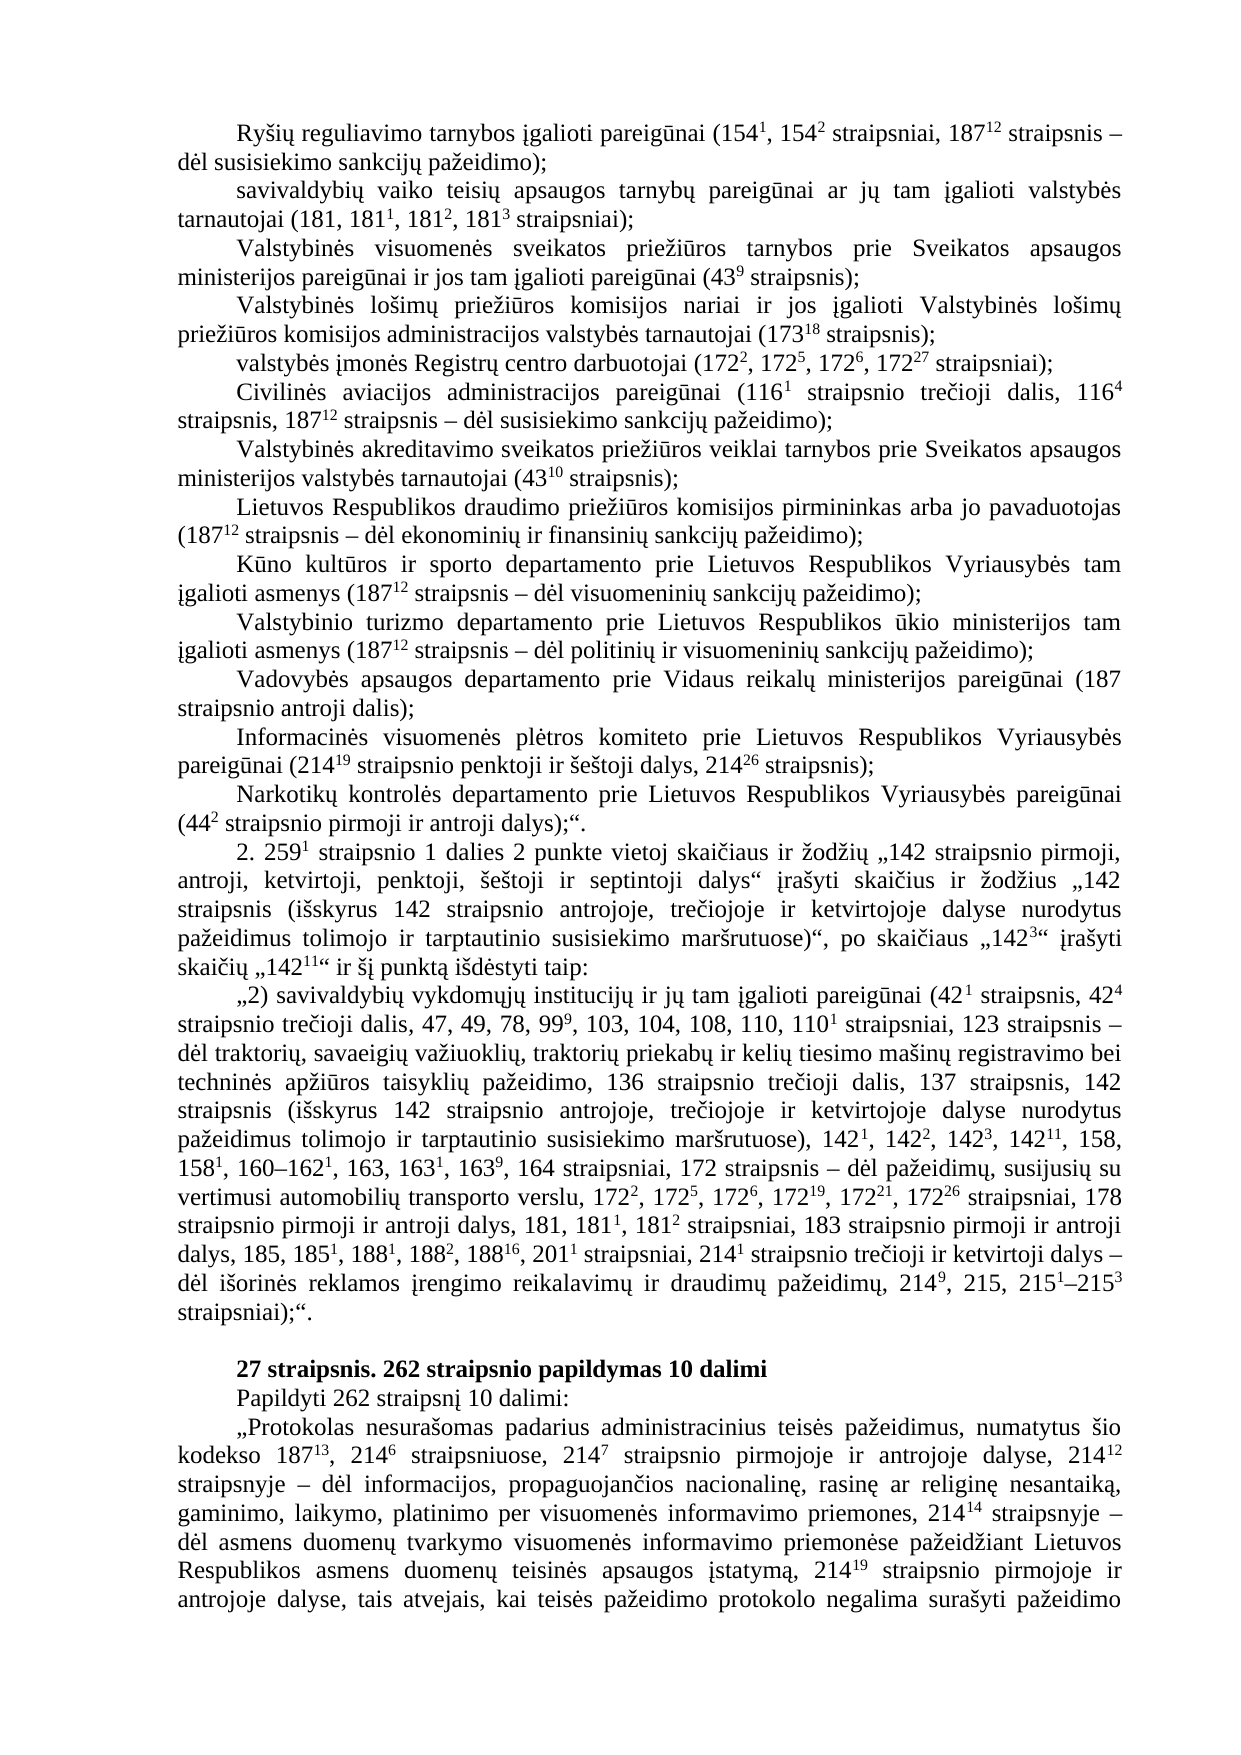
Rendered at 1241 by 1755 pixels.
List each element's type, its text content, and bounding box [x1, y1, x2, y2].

text Valstybinės akreditavimo sveikatos priežiūros veiklai tarnybos prie Sveikatos apsaugos ministerijos valstybės tarnautojai (4310 straipsnis); [177, 434, 1122, 492]
text Papildyti 262 straipsnį 10 dalimi: [177, 1383, 1122, 1412]
text Kūno kultūros ir sporto departamento prie Lietuvos Respublikos Vyriausybės tam įgalioti asmenys (18712 straipsnis – dėl visuomeninių sankcijų pažeidimo); [177, 549, 1122, 607]
text Informacinės visuomenės plėtros komiteto prie Lietuvos Respublikos Vyriausybės pareigūnai (21419 straipsnio penktoji ir šeštoji dalys, 21426 straipsnis); [177, 722, 1122, 779]
text „Protokolas nesurašomas padarius administracinius teisės pažeidimus, numatytus šio kodekso 18713, 2146 straipsniuose, 2147 straipsnio pirmojoje ir antrojoje dalyse, 21412 straipsnyje – dėl informacijos, propaguojančios nacionalinę, rasinę ar religinę nesantaiką, gaminimo, laikymo, platinimo per visuomenės informavimo priemones, 21414 straipsnyje – dėl asmens duomenų tvarkymo visuomenės informavimo priemonėse pažeidžiant Lietuvos Respublikos asmens duomenų teisinės apsaugos įstatymą, 21419 straipsnio pirmojoje ir antrojoje dalyse, tais atvejais, kai teisės pažeidimo protokolo negalima surašyti pažeidimo [177, 1412, 1122, 1613]
text Ryšių reguliavimo tarnybos įgalioti pareigūnai (1541, 1542 straipsniai, 18712 straipsnis – dėl susisiekimo sankcijų pažeidimo); [177, 118, 1122, 176]
text 27 straipsnis. 262 straipsnio papildymas 10 dalimi [177, 1354, 1122, 1383]
text Narkotikų kontrolės departamento prie Lietuvos Respublikos Vyriausybės pareigūnai (442 straipsnio pirmoji ir antroji dalys);“. [177, 779, 1122, 837]
text Valstybinio turizmo departamento prie Lietuvos Respublikos ūkio ministerijos tam įgalioti asmenys (18712 straipsnis – dėl politinių ir visuomeninių sankcijų pažeidimo); [177, 607, 1122, 664]
text 2. 2591 straipsnio 1 dalies 2 punkte vietoj skaičiaus ir žodžių „142 straipsnio pirmoji, antroji, ketvirtoji, penktoji, šeštoji ir septintoji dalys“ įrašyti skaičius ir žodžius „142 straipsnis (išskyrus 142 straipsnio antrojoje, trečiojoje ir ketvirtojoje dalyse nurodytus pažeidimus tolimojo ir tarptautinio susisiekimo maršrutuose)“, po skaičiaus „1423“ įrašyti skaičių „14211“ ir šį punktą išdėstyti taip: [177, 837, 1122, 981]
text „2) savivaldybių vykdomųjų institucijų ir jų tam įgalioti pareigūnai (421 straipsnis, 424 straipsnio trečioji dalis, 47, 49, 78, 999, 103, 104, 108, 110, 1101 straipsniai, 123 straipsnis – dėl traktorių, savaeigių važiuoklių, traktorių priekabų ir kelių tiesimo mašinų registravimo bei techninės apžiūros taisyklių pažeidimo, 136 straipsnio trečioji dalis, 137 straipsnis, 142 straipsnis (išskyrus 142 straipsnio antrojoje, trečiojoje ir ketvirtojoje dalyse nurodytus pažeidimus tolimojo ir tarptautinio susisiekimo maršrutuose), 1421, 1422, 1423, 14211, 158, 1581, 160–1621, 163, 1631, 1639, 164 straipsniai, 172 straipsnis – dėl pažeidimų, susijusių su vertimusi automobilių transporto verslu, 1722, 1725, 1726, 17219, 17221, 17226 straipsniai, 178 straipsnio pirmoji ir antroji dalys, 181, 1811, 1812 straipsniai, 183 straipsnio pirmoji ir antroji dalys, 185, 1851, 1881, 1882, 18816, 2011 straipsniai, 2141 straipsnio trečioji ir ketvirtoji dalys – dėl išorinės reklamos įrengimo reikalavimų ir draudimų pažeidimų, 2149, 215, 2151–2153 straipsniai);“. [177, 981, 1122, 1326]
text Valstybinės lošimų priežiūros komisijos nariai ir jos įgalioti Valstybinės lošimų priežiūros komisijos administracijos valstybės tarnautojai (17318 straipsnis); [177, 291, 1122, 348]
text Valstybinės visuomenės sveikatos priežiūros tarnybos prie Sveikatos apsaugos ministerijos pareigūnai ir jos tam įgalioti pareigūnai (439 straipsnis); [177, 233, 1122, 291]
text Lietuvos Respublikos draudimo priežiūros komisijos pirmininkas arba jo pavaduotojas (18712 straipsnis – dėl ekonominių ir finansinių sankcijų pažeidimo); [177, 492, 1122, 549]
text Vadovybės apsaugos departamento prie Vidaus reikalų ministerijos pareigūnai (187 straipsnio antroji dalis); [177, 664, 1122, 722]
text Civilinės aviacijos administracijos pareigūnai (1161 straipsnio trečioji dalis, 1164 straipsnis, 18712 straipsnis – dėl susisiekimo sankcijų pažeidimo); [177, 377, 1122, 434]
text savivaldybių vaiko teisių apsaugos tarnybų pareigūnai ar jų tam įgalioti valstybės tarnautojai (181, 1811, 1812, 1813 straipsniai); [177, 176, 1122, 233]
text valstybės įmonės Registrų centro darbuotojai (1722, 1725, 1726, 17227 straipsniai); [177, 348, 1122, 377]
